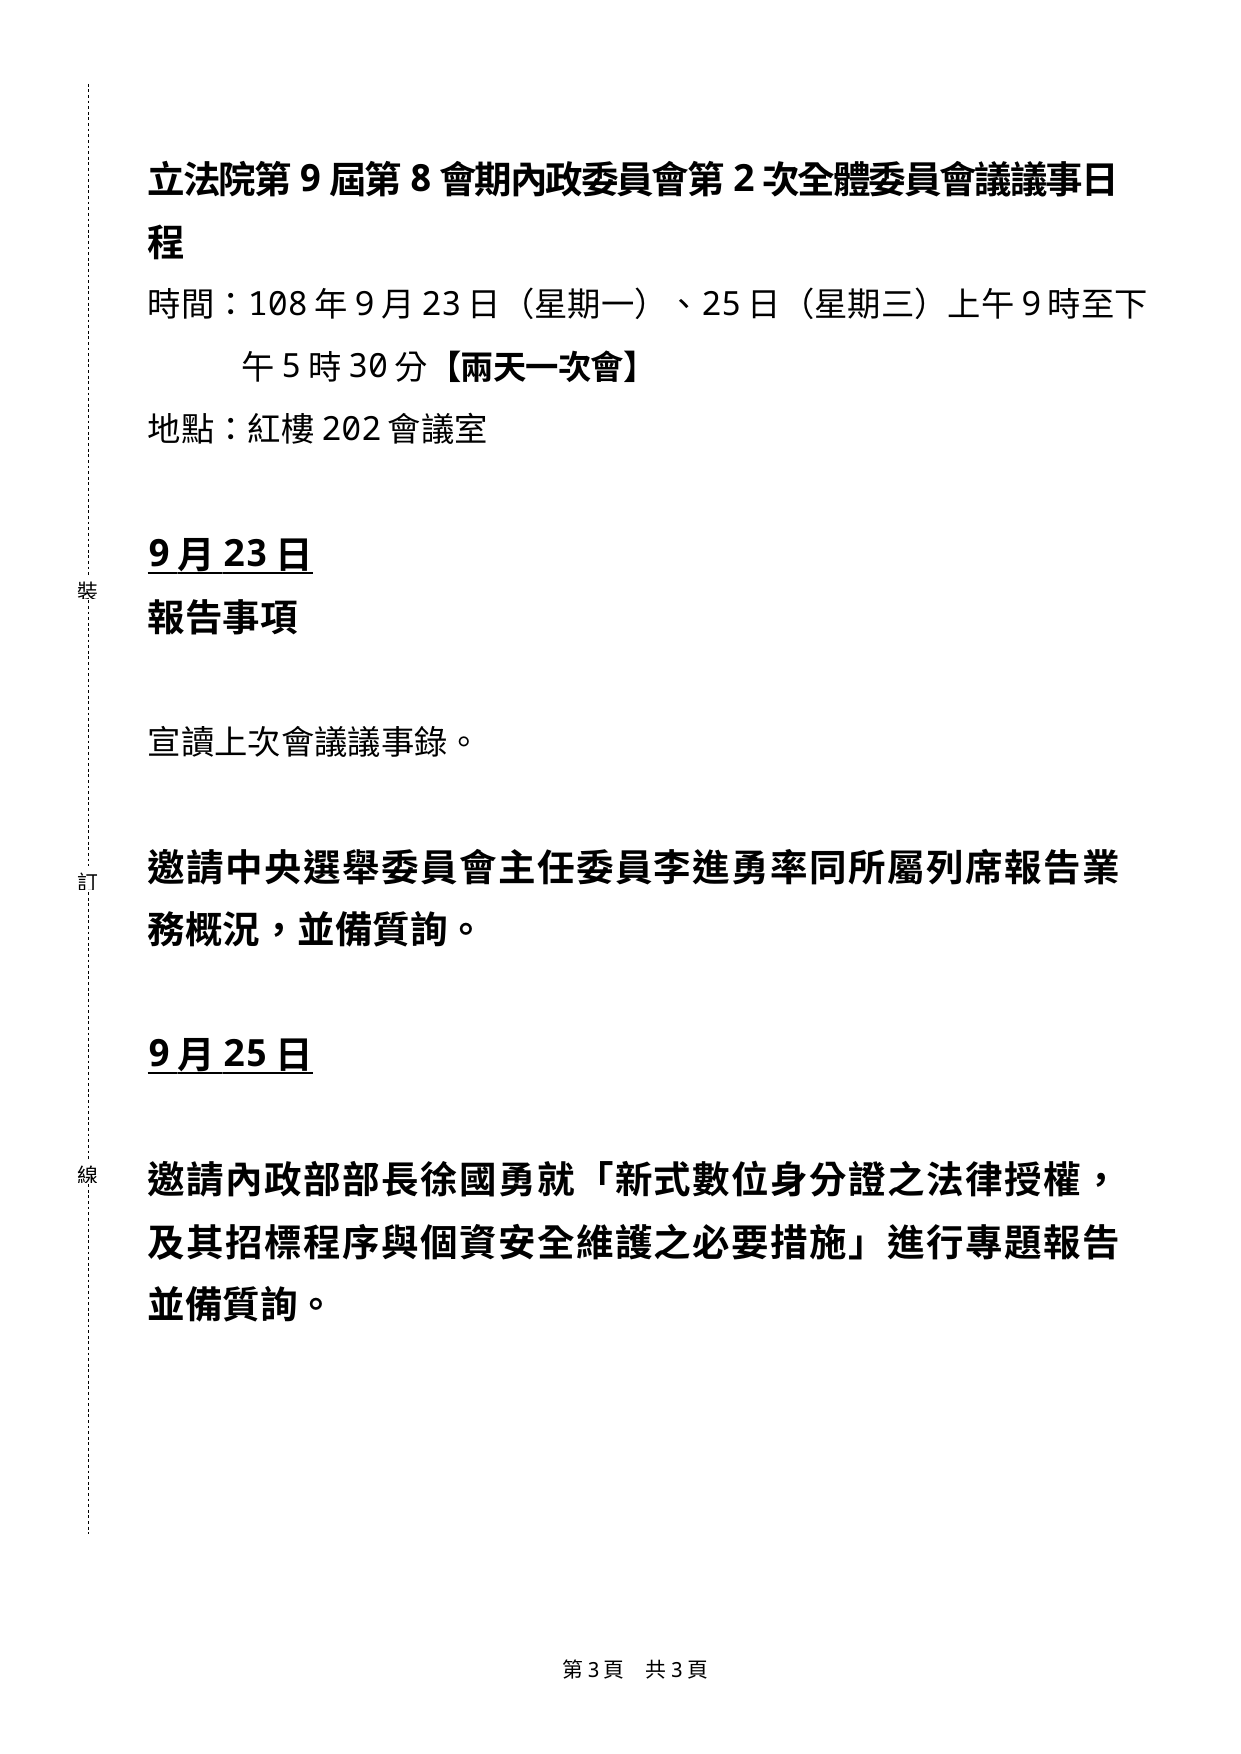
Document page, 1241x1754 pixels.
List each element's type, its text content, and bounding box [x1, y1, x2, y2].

text 時間：108年9月23日（星期一）、25日（星期三）上午9時至下 [148, 260, 1149, 323]
text 邀請內政部部長徐國勇就「新式數位身分證之法律授權，及其招標程序與個資安全維護之必要措施」進行專題報告，並備質詢。 [148, 1135, 1122, 1323]
text 午5時30分【兩天一次會】 [241, 323, 1149, 385]
text 立法院第9屆第8會期內政委員會第2次全體委員會議議事日程 [148, 135, 1122, 260]
text 9月23日 [148, 510, 1122, 573]
text 邀請中央選舉委員會主任委員李進勇率同所屬列席報告業務概況，並備質詢。 [148, 823, 1122, 948]
text 報告事項 [148, 573, 1122, 635]
text 9月25日 [148, 1010, 1122, 1073]
text 宣讀上次會議議事錄。 [148, 698, 1122, 760]
text 地點：紅樓202會議室 [148, 385, 1149, 448]
